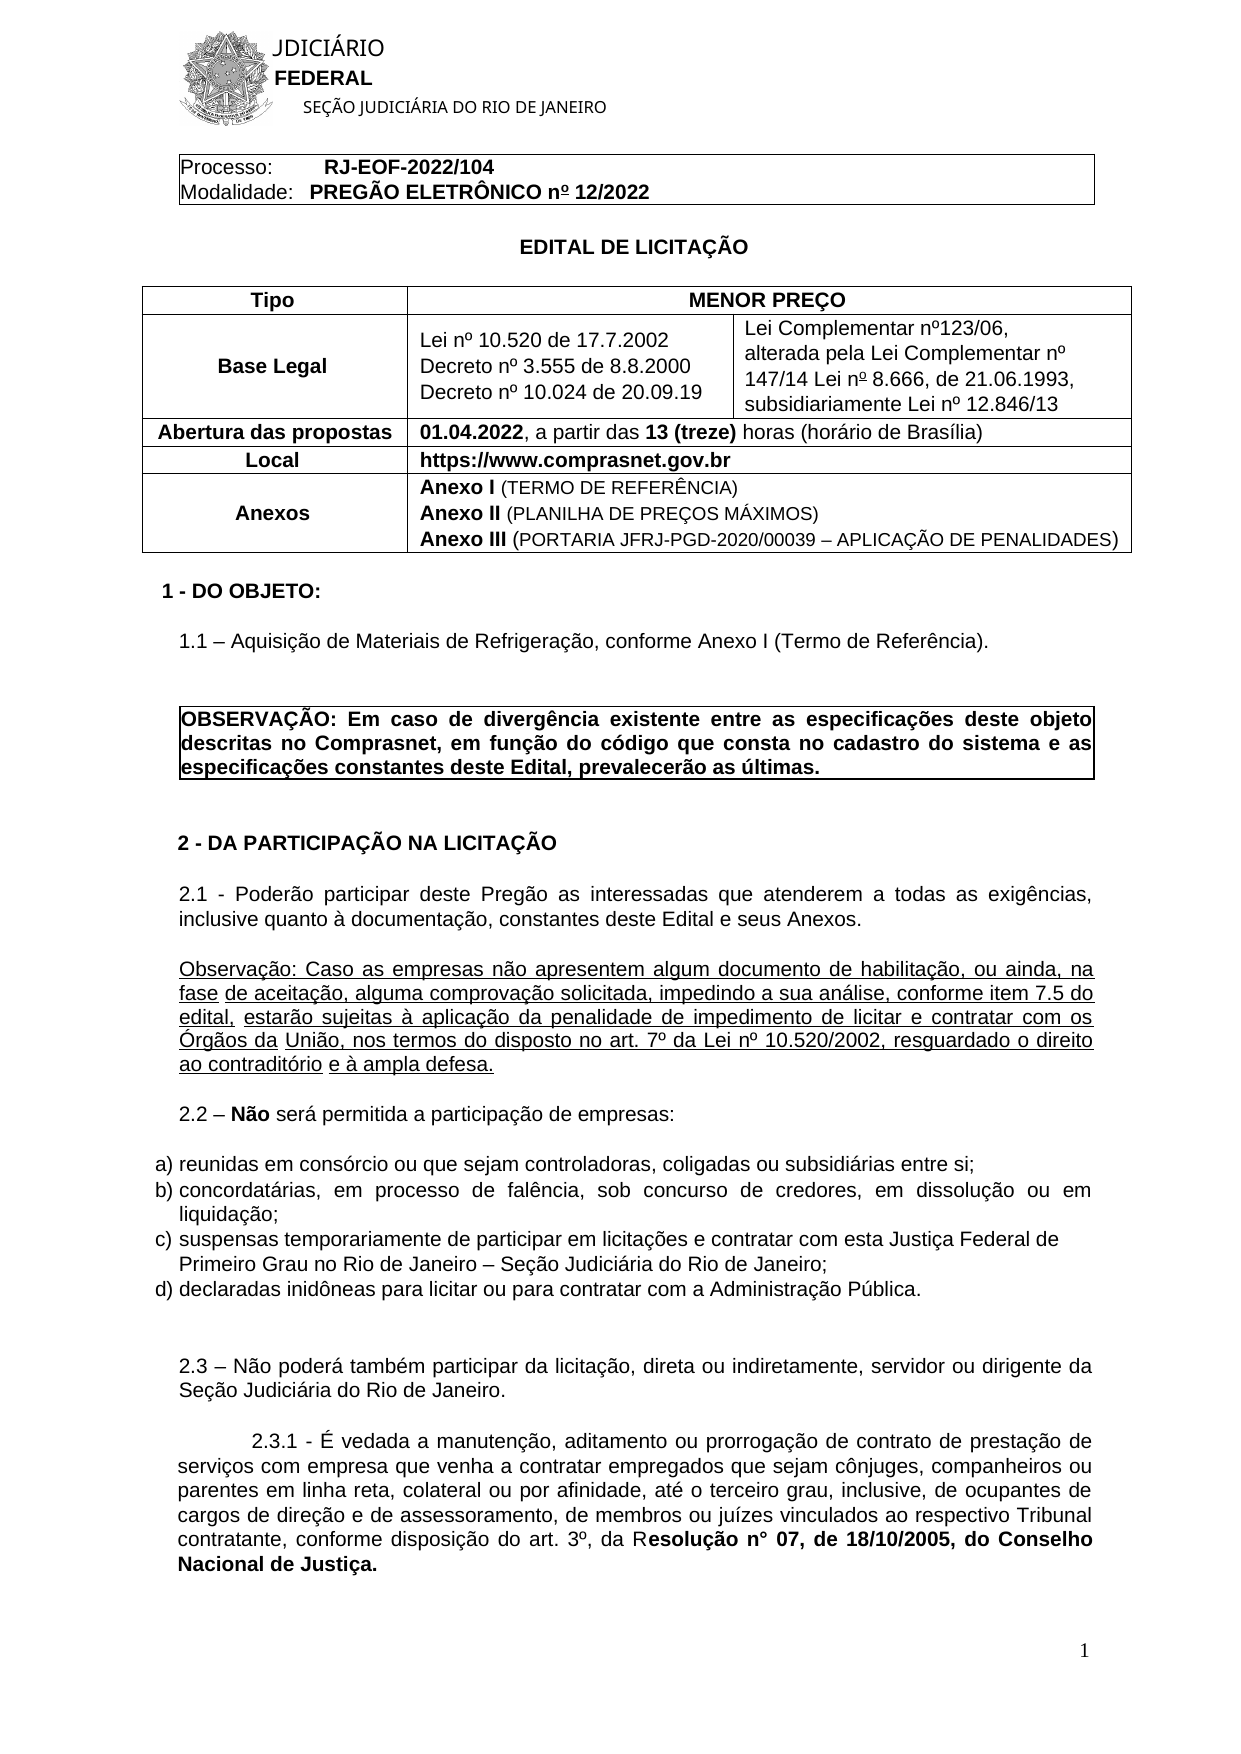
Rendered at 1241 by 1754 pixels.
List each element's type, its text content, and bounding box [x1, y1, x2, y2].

list concordatárias, em processo de falência, sob concurso de credores, em dissolução ou em liquidação; [155, 1177, 1093, 1226]
list reunidas em consórcio ou que sejam controladoras, coligadas ou subsidiárias entre si; [155, 1152, 1093, 1176]
text Primeiro Grau no Rio de Janeiro – Seção Judiciária do Rio de Janeiro; [178, 1252, 1093, 1276]
text 2.3.1 - É vedada a manutenção, aditamento ou prorrogação de contrato de prestação de serviços com empresa que venha a contratar empregados que sejam cônjuges, companheiros ou parentes em linha reta, colateral ou por afinidade, até o terceiro grau, inclusive, de ocupantes de cargos de direção e de assessoramento, de membros ou juízes vinculados ao respectivo Tribunal contratante, conforme disposição do art. 3º, da Resolução n° 07, de 18/10/2005, do Conselho Nacional de Justiça. [177, 1429, 1093, 1576]
text 1.1 – Aquisição de Materiais de Refrigeração, conforme Anexo I (Termo de Referência). [178, 629, 1093, 653]
list declaradas inidôneas para licitar ou para contratar com a Administração Pública. [155, 1277, 1093, 1301]
table_cell Abertura das propostas [143, 419, 407, 446]
table_header Tipo [143, 287, 407, 313]
table_cell https://www.comprasnet.gov.br [408, 447, 1131, 473]
table_cell 01.04.2022, a partir das 13 (treze) horas (horário de Brasília) [408, 419, 1131, 446]
table_header MENOR PREÇO [408, 287, 1131, 313]
list - DO OBJETO: [162, 579, 1095, 603]
table_cell Anexos [143, 474, 407, 552]
table_cell Base Legal [143, 315, 407, 418]
text OBSERVAÇÃO: Em caso de divergência existente entre as especificações deste objeto descritas no Comprasnet, em função do código que consta no cadastro do sistema e as especificações constantes deste Edital, prevalecerão as últimas. [181, 707, 1093, 778]
text 2.2 – Não será permitida a participação de empresas: [178, 1102, 1093, 1126]
list suspensas temporariamente de participar em licitações e contratar com esta Justiça Federal de [155, 1227, 1093, 1251]
subtitle - DA PARTICIPAÇÃO NA LICITAÇÃO [177, 831, 1095, 855]
table_cell Anexo I (TERMO DE REFERÊNCIA) Anexo II (PLANILHA DE PREÇOS MÁXIMOS) Anexo III (PORTARIA JFRJ-PGD-2020/00039 – APLICAÇÃO DE PENALIDADES) [408, 474, 1131, 552]
text 2.3 – Não poderá também participar da licitação, direta ou indiretamente, servidor ou dirigente da Seção Judiciária do Rio de Janeiro. [178, 1354, 1093, 1402]
text 2.1 - Poderão participar deste Pregão as interessadas que atenderem a todas as exigências, inclusive quanto à documentação, constantes deste Edital e seus Anexos. [178, 882, 1093, 931]
text Observação: Caso as empresas não apresentem algum documento de habilitação, ou ainda, na [179, 957, 1094, 978]
table_cell Lei nº 10.520 de 17.7.2002 Decreto nº 3.555 de 8.8.2000 Decreto nº 10.024 de 20.09.19 [408, 315, 733, 418]
table_cell Lei Complementar nº123/06, alterada pela Lei Complementar nº 147/14 Lei no 8.666, de 21.06.1993, subsidiariamente Lei nº 12.846/13 [734, 315, 1131, 418]
text fase de aceitação, alguma comprovação solicitada, impedindo a sua análise, conforme item 7.5 do edital, estarão sujeitas à aplicação da penalidade de impedimento de licitar e contratar com os Órgãos da União, nos termos do disposto no art. 7º da Lei nº 10.520/2002, resguardado o direito ao contraditório e à ampla defesa. [179, 979, 1094, 1076]
table_cell Local [143, 447, 407, 473]
text EDITAL DE LICITAÇÃO [179, 234, 1094, 258]
